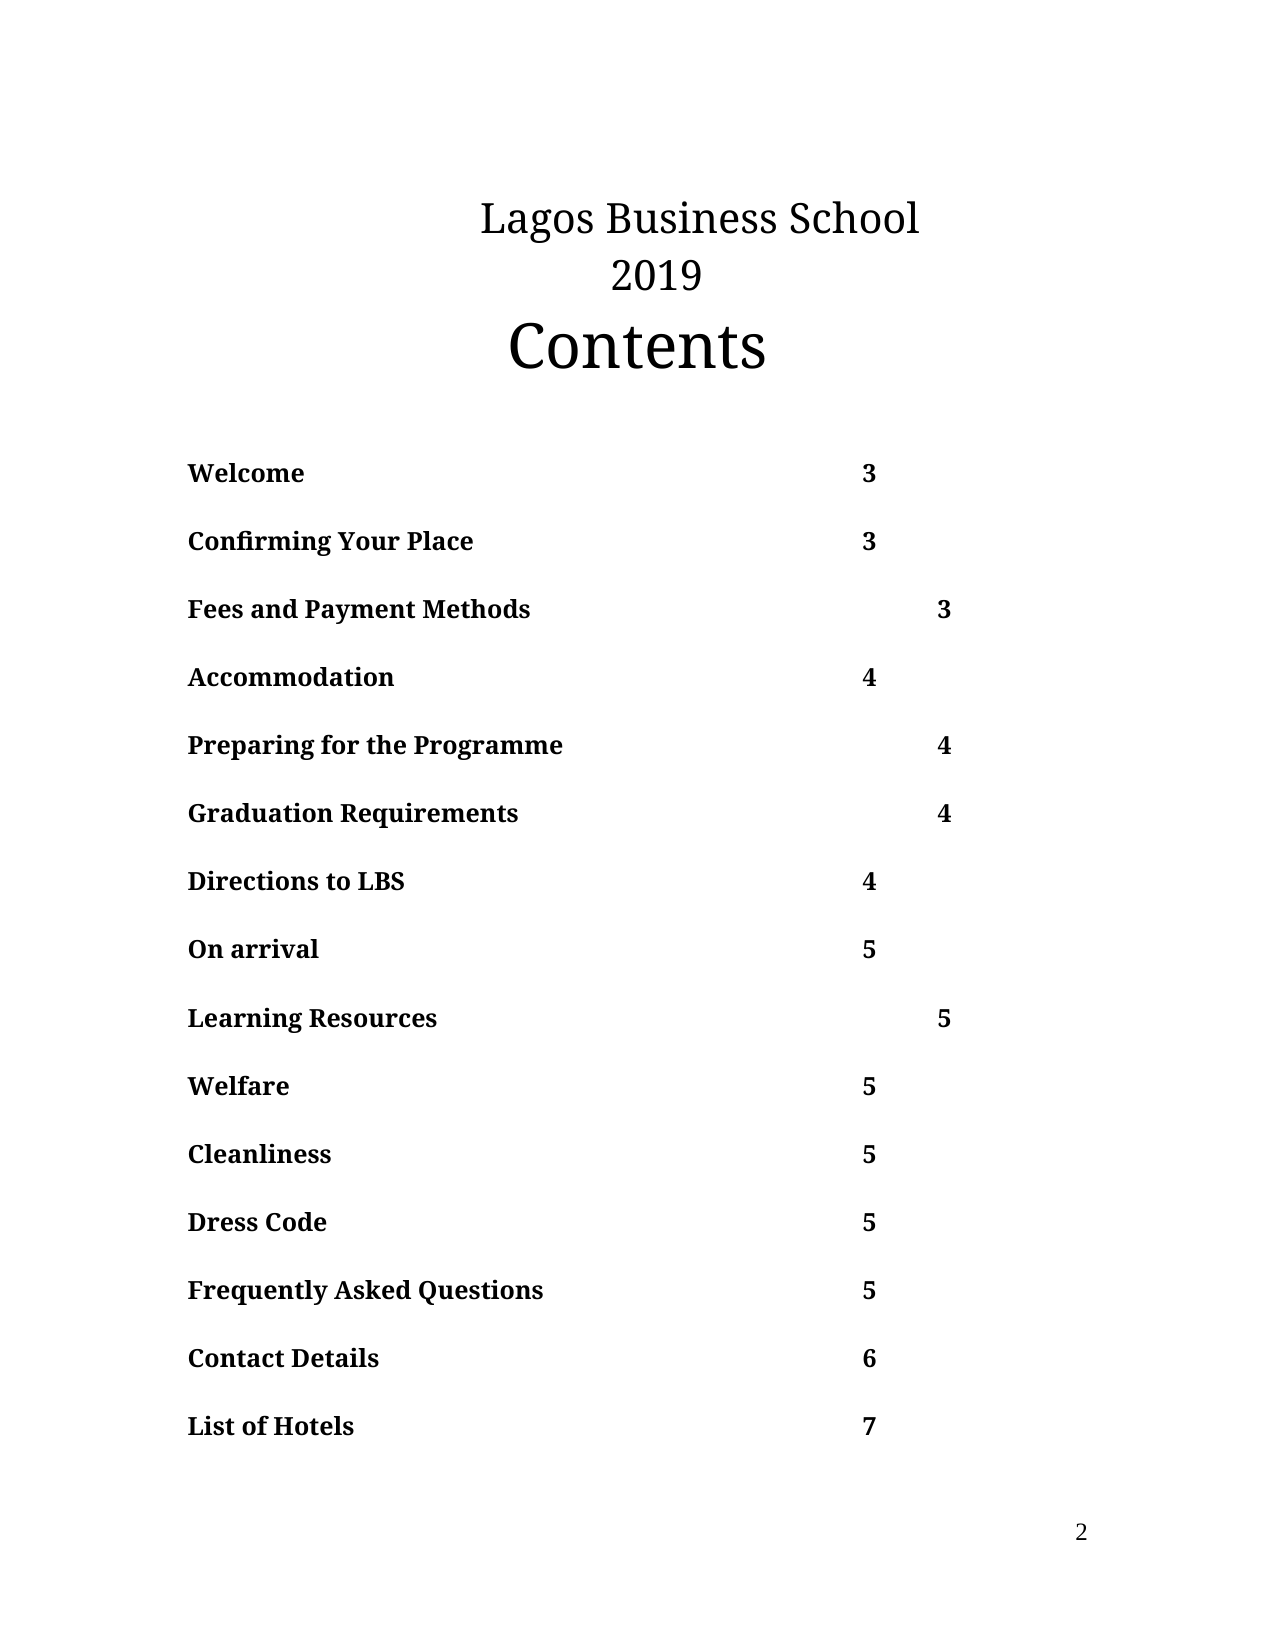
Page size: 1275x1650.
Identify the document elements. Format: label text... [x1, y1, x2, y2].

text 2019 [187, 245, 1087, 302]
text Dress Code 5 [187, 1205, 1087, 1239]
text List of Hotels 7 [187, 1409, 1087, 1443]
text Confirming Your Place 3 [187, 523, 1087, 557]
text Welfare 5 [187, 1068, 1087, 1102]
text Lagos Business School [187, 188, 1087, 245]
text Fees and Payment Methods 3 [187, 592, 1087, 626]
text Learning Resources 5 [187, 1000, 1087, 1034]
text Contact Details 6 [187, 1341, 1087, 1375]
text Directions to LBS 4 [187, 864, 1087, 898]
text Contents [187, 302, 1087, 387]
text Cleanliness 5 [187, 1137, 1087, 1171]
text Graduation Requirements 4 [187, 796, 1087, 830]
text Preparing for the Programme 4 [187, 728, 1087, 762]
text Frequently Asked Questions 5 [187, 1273, 1087, 1307]
text On arrival 5 [187, 932, 1087, 966]
text Accommodation 4 [187, 660, 1087, 694]
text Welcome 3 [187, 455, 1087, 489]
